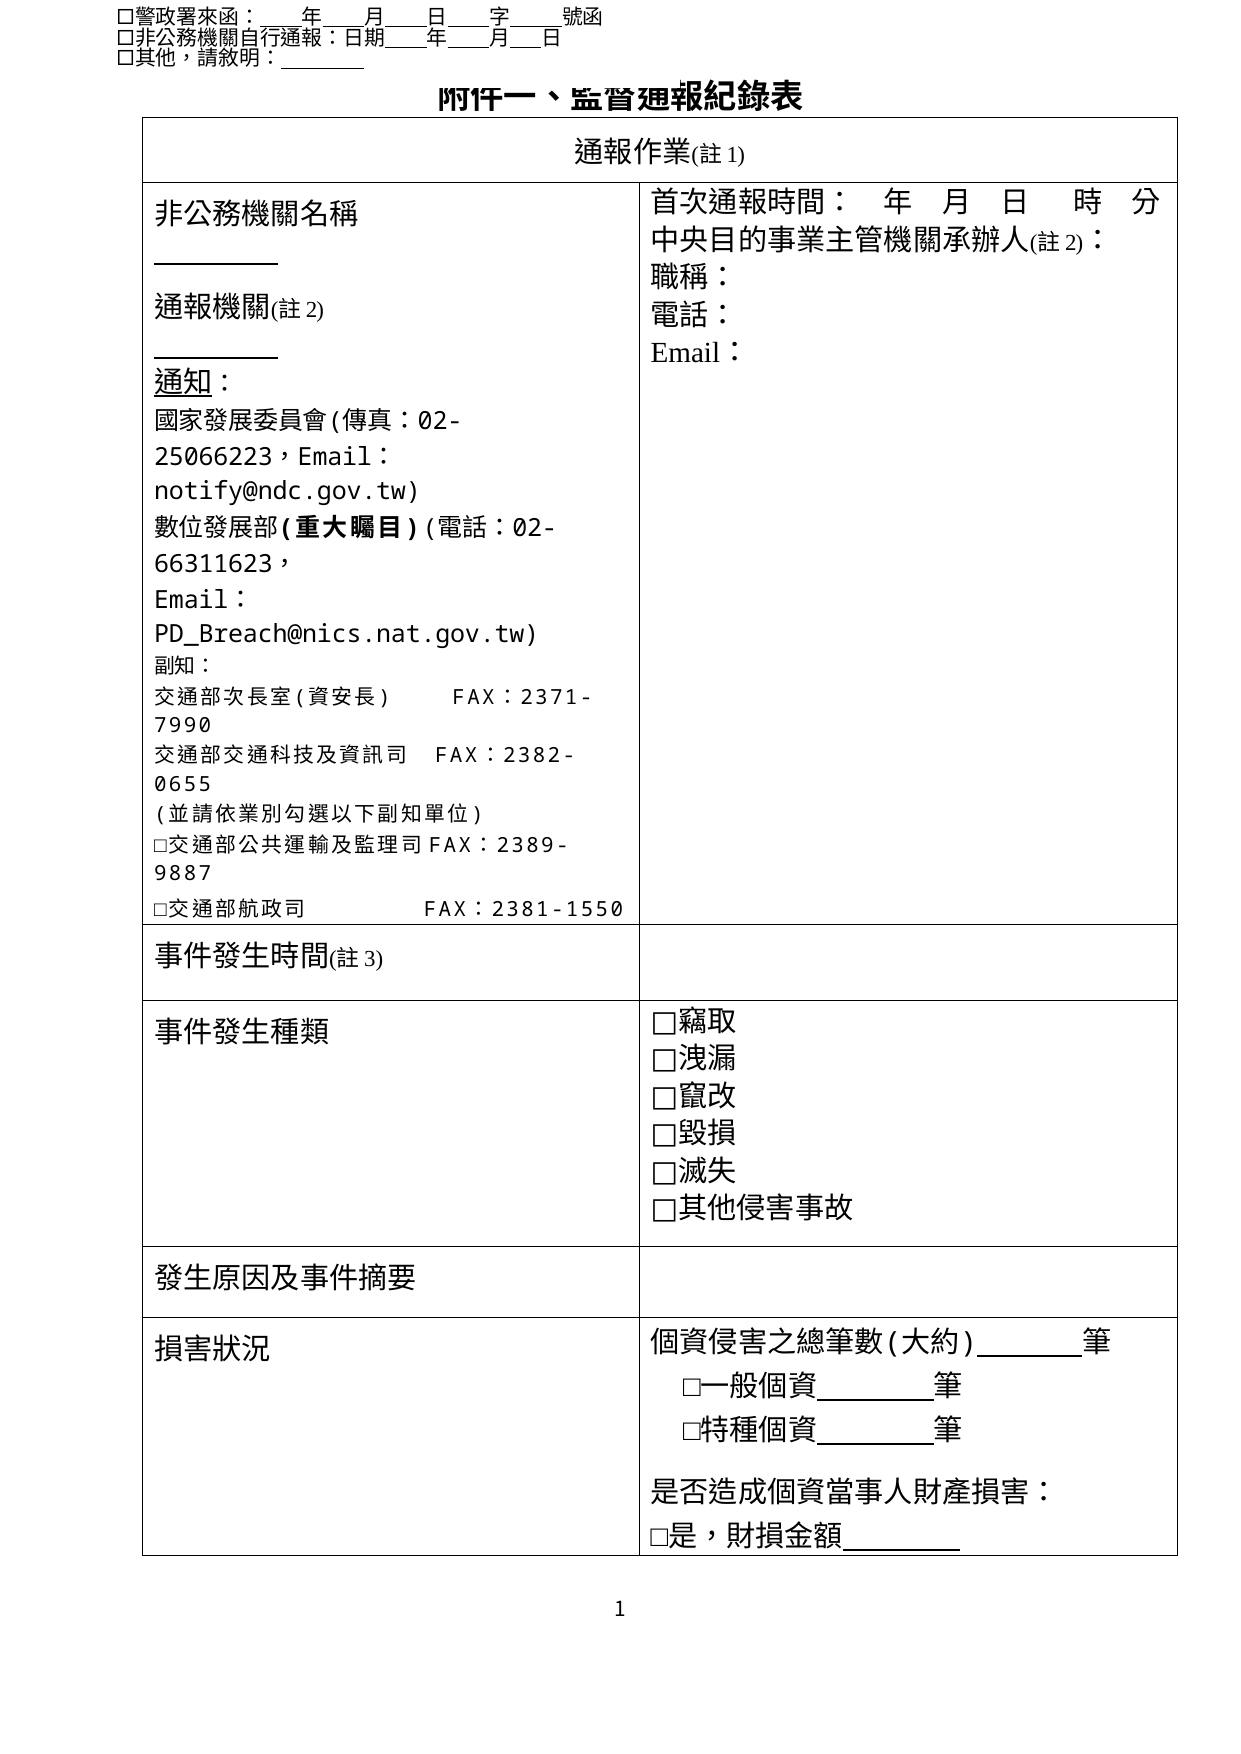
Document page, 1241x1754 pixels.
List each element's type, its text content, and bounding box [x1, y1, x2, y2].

text 其他，請敘明： [116, 49, 665, 70]
text 非公務機關自行通報：日期 年 月 日 [116, 28, 665, 49]
table_cell 首次通報時間： 年 月 日 時 分 中央目的事業主管機關承辦人(註2)： 職稱： 電話： Email： [640, 183, 1177, 924]
table_cell 非公務機關名稱 通報機關(註2) 通知： 國家發展委員會(傳真：02-25066223，Email：notify@ndc.gov.tw) 數位發展部(重大矚目)(電話：02-66311623， Email：PD_Breach@nics.nat.gov.tw) 副知： 交通部次長室(資安長) FAX：2371-7990 交通部交通科技及資訊司 FAX：2382-0655 (並請依業別勾選以下副知單位) □交通部公共運輸及監理司FAX：2389-9887 □交通部航政司 FAX：2381-1550 [143, 183, 639, 924]
text 警政署來函： 年 月 日 字 號函 [116, 7, 665, 28]
table_cell [640, 925, 1177, 1000]
table_cell 事件發生時間(註3) [143, 925, 639, 1000]
table_cell □竊取 □洩漏 □竄改 □毀損 □滅失 □其他侵害事故 [640, 1001, 1177, 1246]
table_cell 個資侵害之總筆數(大約) 筆 □一般個資 筆 □特種個資 筆 是否造成個資當事人財產損害： □是，財損金額 [640, 1318, 1177, 1555]
table_cell [640, 1247, 1177, 1317]
table_cell 損害狀況 [143, 1318, 639, 1555]
text 附件一、監督通報紀錄表 [101, 0, 1053, 117]
table_cell 發生原因及事件摘要 [143, 1247, 639, 1317]
table_cell 事件發生種類 [143, 1001, 639, 1246]
table_header 通報作業(註1) [143, 118, 1177, 182]
